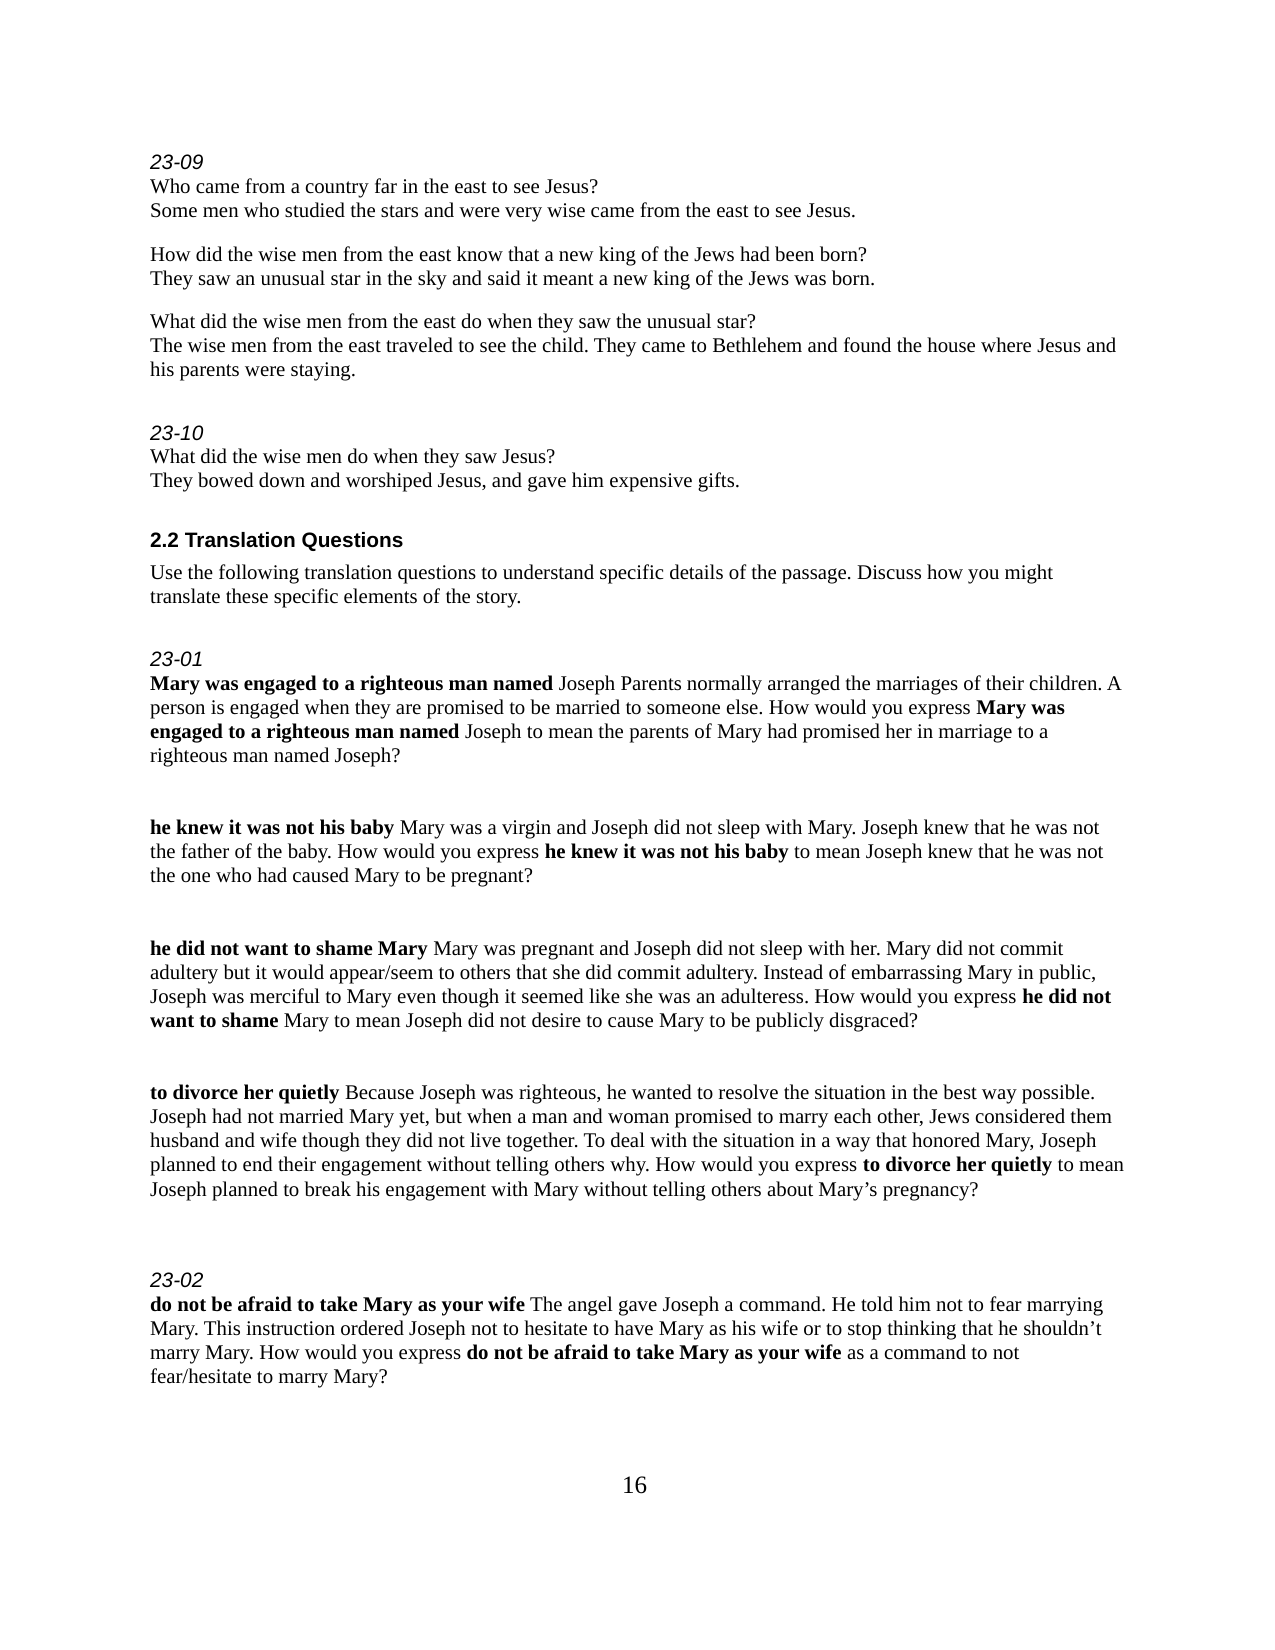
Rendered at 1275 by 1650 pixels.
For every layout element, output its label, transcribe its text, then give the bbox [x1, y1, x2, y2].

text What did the wise men do when they saw Jesus? They bowed down and worshiped Jesus, and gave him expensive gifts. [150, 444, 1125, 492]
text Who came from a country far in the east to see Jesus? Some men who studied the stars and were very wise came from the east to see Jesus. [150, 174, 1125, 222]
subtitle 23-10 [150, 420, 1125, 444]
subtitle 23-01 [150, 647, 1125, 671]
subtitle 23-09 [150, 150, 1125, 174]
text Use the following translation questions to understand specific details of the passage. Discuss how you might translate these specific elements of the story. [150, 560, 1125, 608]
text do not be afraid to take Mary as your wife The angel gave Joseph a command. He told him not to fear marrying Mary. This instruction ordered Joseph not to hesitate to have Mary as his wife or to stop thinking that he shouldn’t marry Mary. How would you express do not be afraid to take Mary as your wife as a command to not fear/hesitate to marry Mary? [150, 1292, 1125, 1388]
text What did the wise men from the east do when they saw the unusual star? The wise men from the east traveled to see the child. They came to Bethlehem and found the house where Jesus and his parents were staying. [150, 309, 1125, 381]
text to divorce her quietly Because Joseph was righteous, he wanted to resolve the situation in the best way possible. Joseph had not married Mary yet, but when a man and woman promised to marry each other, Jews considered them husband and wife though they did not live together. To deal with the situation in a way that honored Mary, Joseph planned to end their engagement without telling others why. How would you express to divorce her quietly to mean Joseph planned to break his engagement with Mary without telling others about Mary’s pregnancy? [150, 1080, 1125, 1201]
text he did not want to shame Mary Mary was pregnant and Joseph did not sleep with her. Mary did not commit adultery but it would appear/seem to others that she did commit adultery. Instead of embarrassing Mary in public, Joseph was merciful to Mary even though it seemed like she was an adulteress. How would you express he did not want to shame Mary to mean Joseph did not desire to cause Mary to be publicly disgraced? [150, 936, 1125, 1032]
text How did the wise men from the east know that a new king of the Jews had been born? They saw an unusual star in the sky and said it meant a new king of the Jews was born. [150, 242, 1125, 290]
text Mary was engaged to a righteous man named Joseph Parents normally arranged the marriages of their children. A person is engaged when they are promised to be married to someone else. How would you express Mary was engaged to a righteous man named Joseph to mean the parents of Mary had promised her in marriage to a righteous man named Joseph? [150, 671, 1125, 767]
text he knew it was not his baby Mary was a virgin and Joseph did not sleep with Mary. Joseph knew that he was not the father of the baby. How would you express he knew it was not his baby to mean Joseph knew that he was not the one who had caused Mary to be pregnant? [150, 815, 1125, 887]
subtitle 2.2 Translation Questions [150, 528, 1125, 552]
subtitle 23-02 [150, 1268, 1125, 1292]
